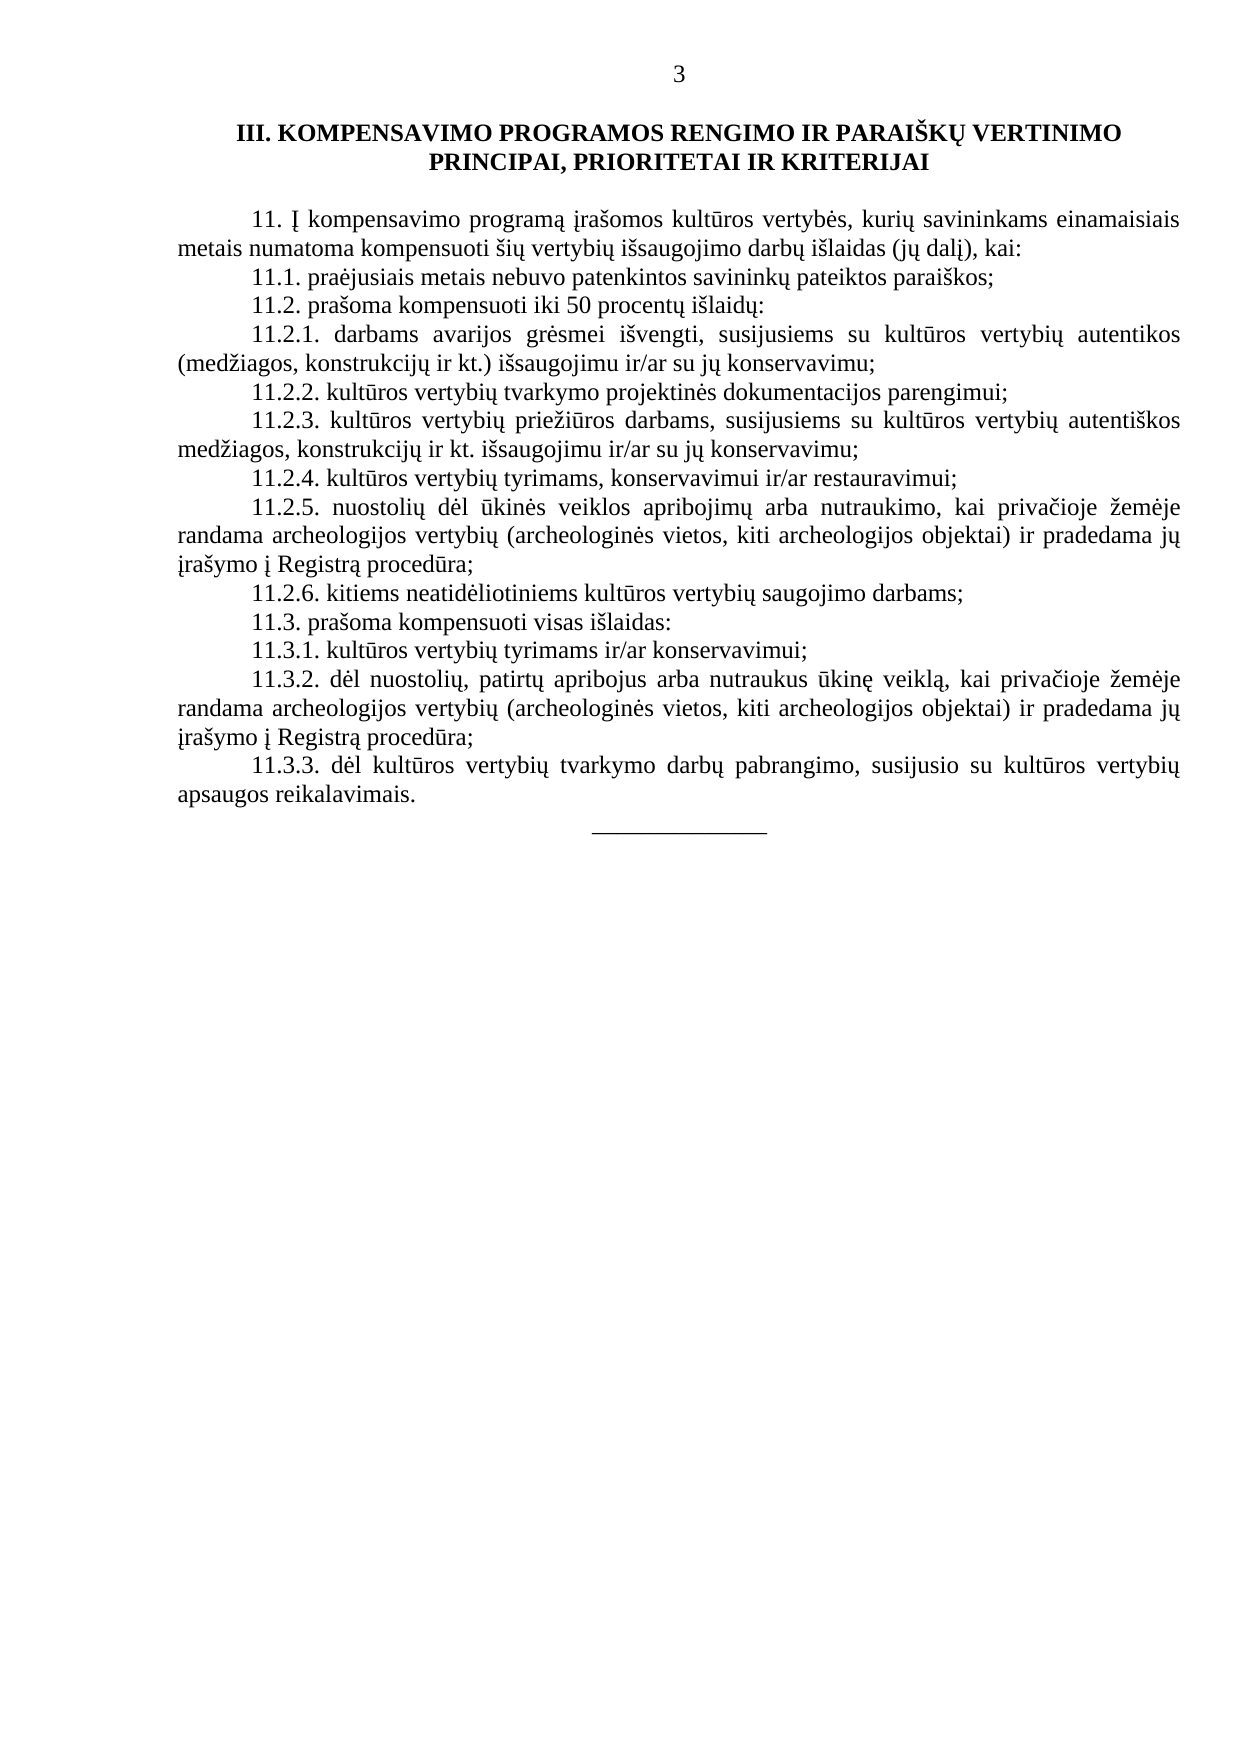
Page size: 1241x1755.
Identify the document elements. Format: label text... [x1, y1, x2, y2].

text 11.1. praėjusiais metais nebuvo patenkintos savininkų pateiktos paraiškos; [177, 262, 1181, 291]
text 11.2.6. kitiems neatidėliotiniems kultūros vertybių saugojimo darbams; [177, 578, 1181, 607]
text 11.2.4. kultūros vertybių tyrimams, konservavimui ir/ar restauravimui; [177, 463, 1181, 492]
text III. Kompensavimo programos rengimo ir paraiškų vertinimo principai, prioritetai ir kriterijai [177, 118, 1181, 176]
text ______________ [177, 808, 1181, 837]
text 11.2.2. kultūros vertybių tvarkymo projektinės dokumentacijos parengimui; [177, 377, 1181, 406]
text 11.3.2. dėl nuostolių, patirtų apribojus arba nutraukus ūkinę veiklą, kai privačioje žemėje randama archeologijos vertybių (archeologinės vietos, kiti archeologijos objektai) ir pradedama jų įrašymo į Registrą procedūra; [177, 664, 1181, 751]
text 11.3.1. kultūros vertybių tyrimams ir/ar konservavimui; [177, 636, 1181, 664]
text 11.2.5. nuostolių dėl ūkinės veiklos apribojimų arba nutraukimo, kai privačioje žemėje randama archeologijos vertybių (archeologinės vietos, kiti archeologijos objektai) ir pradedama jų įrašymo į Registrą procedūra; [177, 492, 1181, 578]
text 11.2. prašoma kompensuoti iki 50 procentų išlaidų: [177, 291, 1181, 319]
text 11.2.1. darbams avarijos grėsmei išvengti, susijusiems su kultūros vertybių autentikos (medžiagos, konstrukcijų ir kt.) išsaugojimu ir/ar su jų konservavimu; [177, 319, 1181, 377]
text 11.3. prašoma kompensuoti visas išlaidas: [177, 607, 1181, 636]
text 11.3.3. dėl kultūros vertybių tvarkymo darbų pabrangimo, susijusio su kultūros vertybių apsaugos reikalavimais. [177, 751, 1181, 808]
text 11. Į kompensavimo programą įrašomos kultūros vertybės, kurių savininkams einamaisiais metais numatoma kompensuoti šių vertybių išsaugojimo darbų išlaidas (jų dalį), kai: [177, 204, 1181, 262]
text 11.2.3. kultūros vertybių priežiūros darbams, susijusiems su kultūros vertybių autentiškos medžiagos, konstrukcijų ir kt. išsaugojimu ir/ar su jų konservavimu; [177, 406, 1181, 463]
